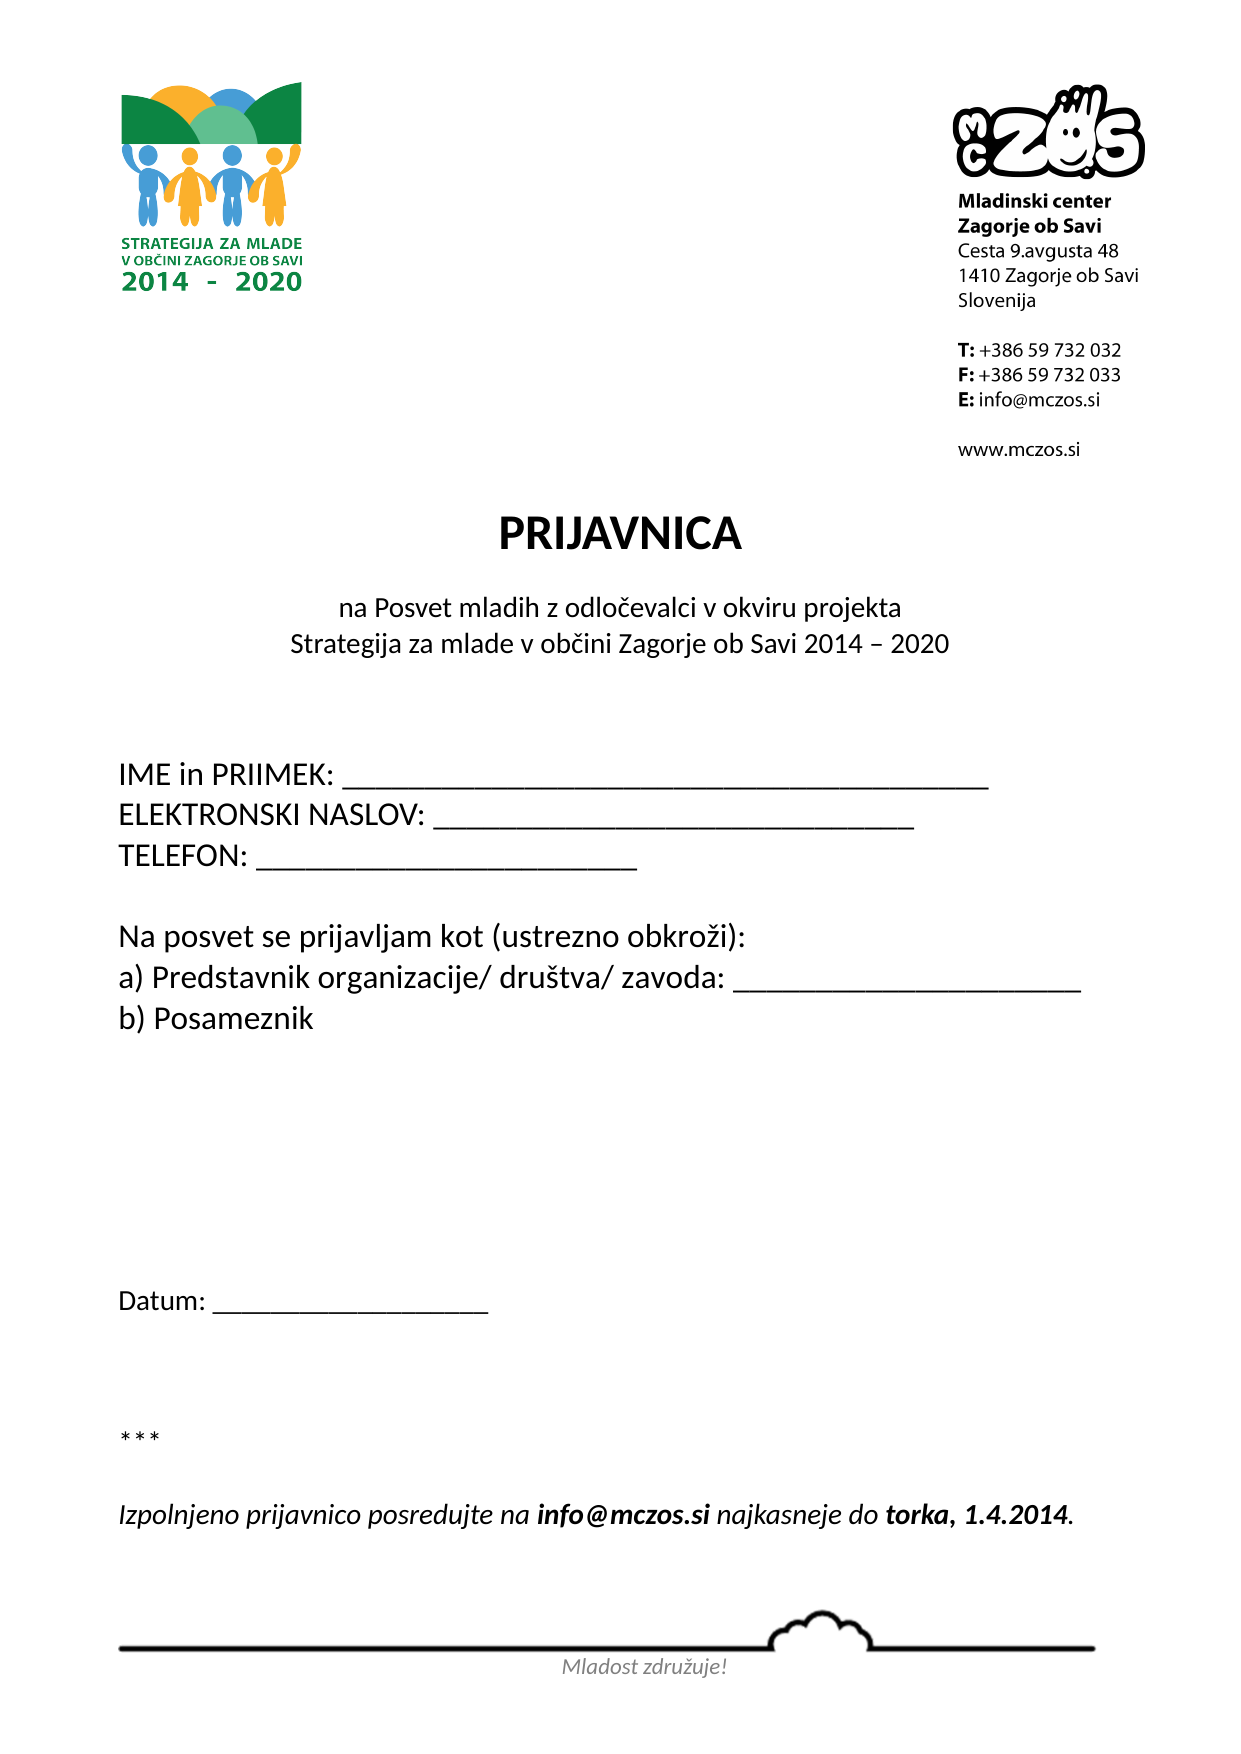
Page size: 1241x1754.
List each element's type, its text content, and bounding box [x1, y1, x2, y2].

text PRIJAVNICA [118, 501, 1122, 562]
text *** [118, 1424, 1122, 1460]
text Izpolnjeno prijavnico posredujte na info@mczos.si najkasneje do torka, 1.4.2014. [118, 1496, 1122, 1531]
text Strategija za mlade v občini Zagorje ob Savi 2014 – 2020 [118, 625, 1122, 661]
text b) Posameznik [118, 997, 1122, 1038]
text Datum: ___________________ [118, 1282, 1122, 1318]
text TELEFON: _______________________ [118, 834, 1122, 875]
text IME in PRIIMEK: _______________________________________ [118, 752, 1122, 793]
text Na posvet se prijavljam kot (ustrezno obkroži): [118, 915, 1122, 956]
text na Posvet mladih z odločevalci v okviru projekta [118, 589, 1122, 625]
text ELEKTRONSKI NASLOV: _____________________________ [118, 793, 1122, 834]
text a) Predstavnik organizacije/ društva/ zavoda: _____________________ [118, 956, 1122, 997]
